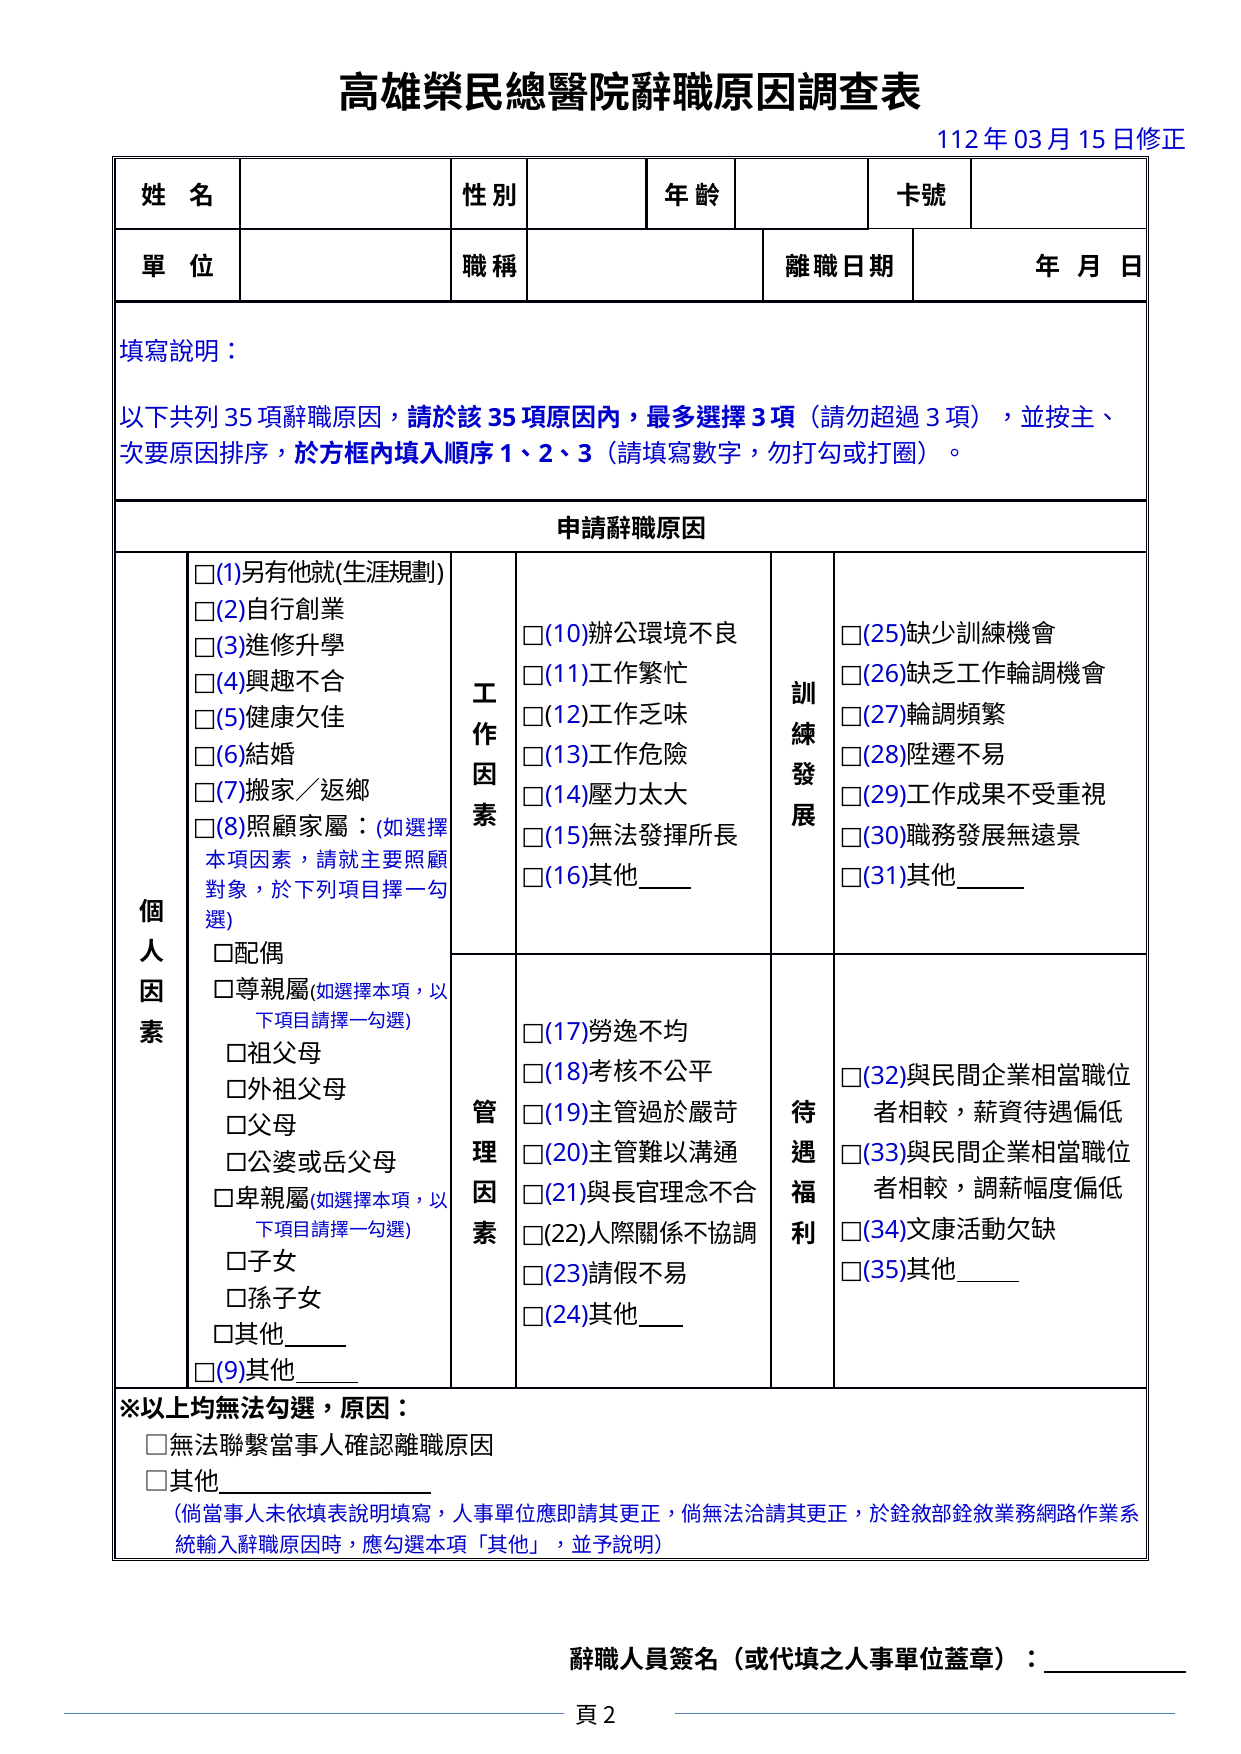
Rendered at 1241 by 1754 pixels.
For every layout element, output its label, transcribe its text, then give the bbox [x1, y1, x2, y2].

table_cell 單 位 [116, 230, 239, 299]
table_header [241, 159, 450, 228]
table_cell □(17)勞逸不均 □(18)考核不公平 □(19)主管過於嚴苛 □(20)主管難以溝通 □(21)與長官理念不合 □(22)人際關係不協調 □(23)請假不易 □(24)其他 [517, 955, 770, 1387]
table_header [736, 159, 867, 228]
table_cell 職 稱 [452, 230, 526, 299]
table_cell 年 月 日 [914, 229, 1146, 299]
table_cell □(10)辦公環境不良 □(11)工作繁忙 □(12)工作乏味 □(13)工作危險 □(14)壓力太大 □(15)無法發揮所長 □(16)其他 [517, 553, 770, 953]
table_cell 訓 練 發 展 [772, 553, 833, 953]
table_cell 待 遇 福 利 [772, 955, 833, 1387]
table_cell 填寫說明： 以下共列35項辭職原因，請於該35項原因內，最多選擇3項（請勿超過3項），並按主、次要原因排序，於方框內填入順序1、2、3（請填寫數字，勿打勾或打圈）。 [116, 303, 1146, 499]
table_cell 管 理 因 素 [452, 955, 515, 1387]
table_cell 申請辭職原因 [116, 502, 1146, 551]
text 112年03月15日修正 [75, 119, 1186, 156]
table_cell □(25)缺少訓練機會 □(26)缺乏工作輪調機會 □(27)輪調頻繁 □(28)陞遷不易 □(29)工作成果不受重視 □(30)職務發展無遠景 □(31)其他 [835, 553, 1146, 953]
table_header [972, 159, 1146, 228]
table_cell 工 作 因 素 [452, 553, 515, 953]
table_cell □(32)與民間企業相當職位者相較，薪資待遇偏低 □(33)與民間企業相當職位者相較，調薪幅度偏低 □(34)文康活動欠缺 □(35)其他 [835, 955, 1146, 1387]
table_cell [528, 230, 762, 299]
table_header 姓 名 [116, 159, 239, 228]
table_header 性 別 [452, 159, 526, 228]
table_header 卡號 [869, 159, 970, 228]
table_cell □(1)另有他就(生涯規劃) □(2)自行創業 □(3)進修升學 □(4)興趣不合 □(5)健康欠佳 □(6)結婚 □(7)搬家／返鄉 □(8)照顧家屬：(如選擇本項因素，請就主要照顧對象，於下列項目擇一勾選) 配偶 尊親屬(如選擇本項，以下項目請擇一勾選) 祖父母 外祖父母 父母 公婆或岳父母 卑親屬(如選擇本項，以下項目請擇一勾選) 子女 孫子女 其他 □(9)其他 [189, 553, 450, 1387]
table_header [528, 159, 645, 228]
table_cell 離職日期 [764, 229, 912, 299]
table_cell 個 人 因 素 [116, 553, 186, 1387]
text 高雄榮民總醫院辭職原因調查表 [75, 59, 1186, 119]
table_cell ※以上均無法勾選，原因： □無法聯繫當事人確認離職原因 □其他＿＿＿＿ ＿＿ （倘當事人未依填表說明填寫，人事單位應即請其更正，倘無法洽請其更正，於銓敘部銓敘業務網路作業系統輸入辭職原因時，應勾選本項「其他」，並予說明） [116, 1389, 1146, 1558]
table_header 年 齡 [648, 159, 734, 228]
table_cell [241, 230, 450, 299]
text 辭職人員簽名（或代填之人事單位蓋章）： [75, 1640, 1186, 1676]
